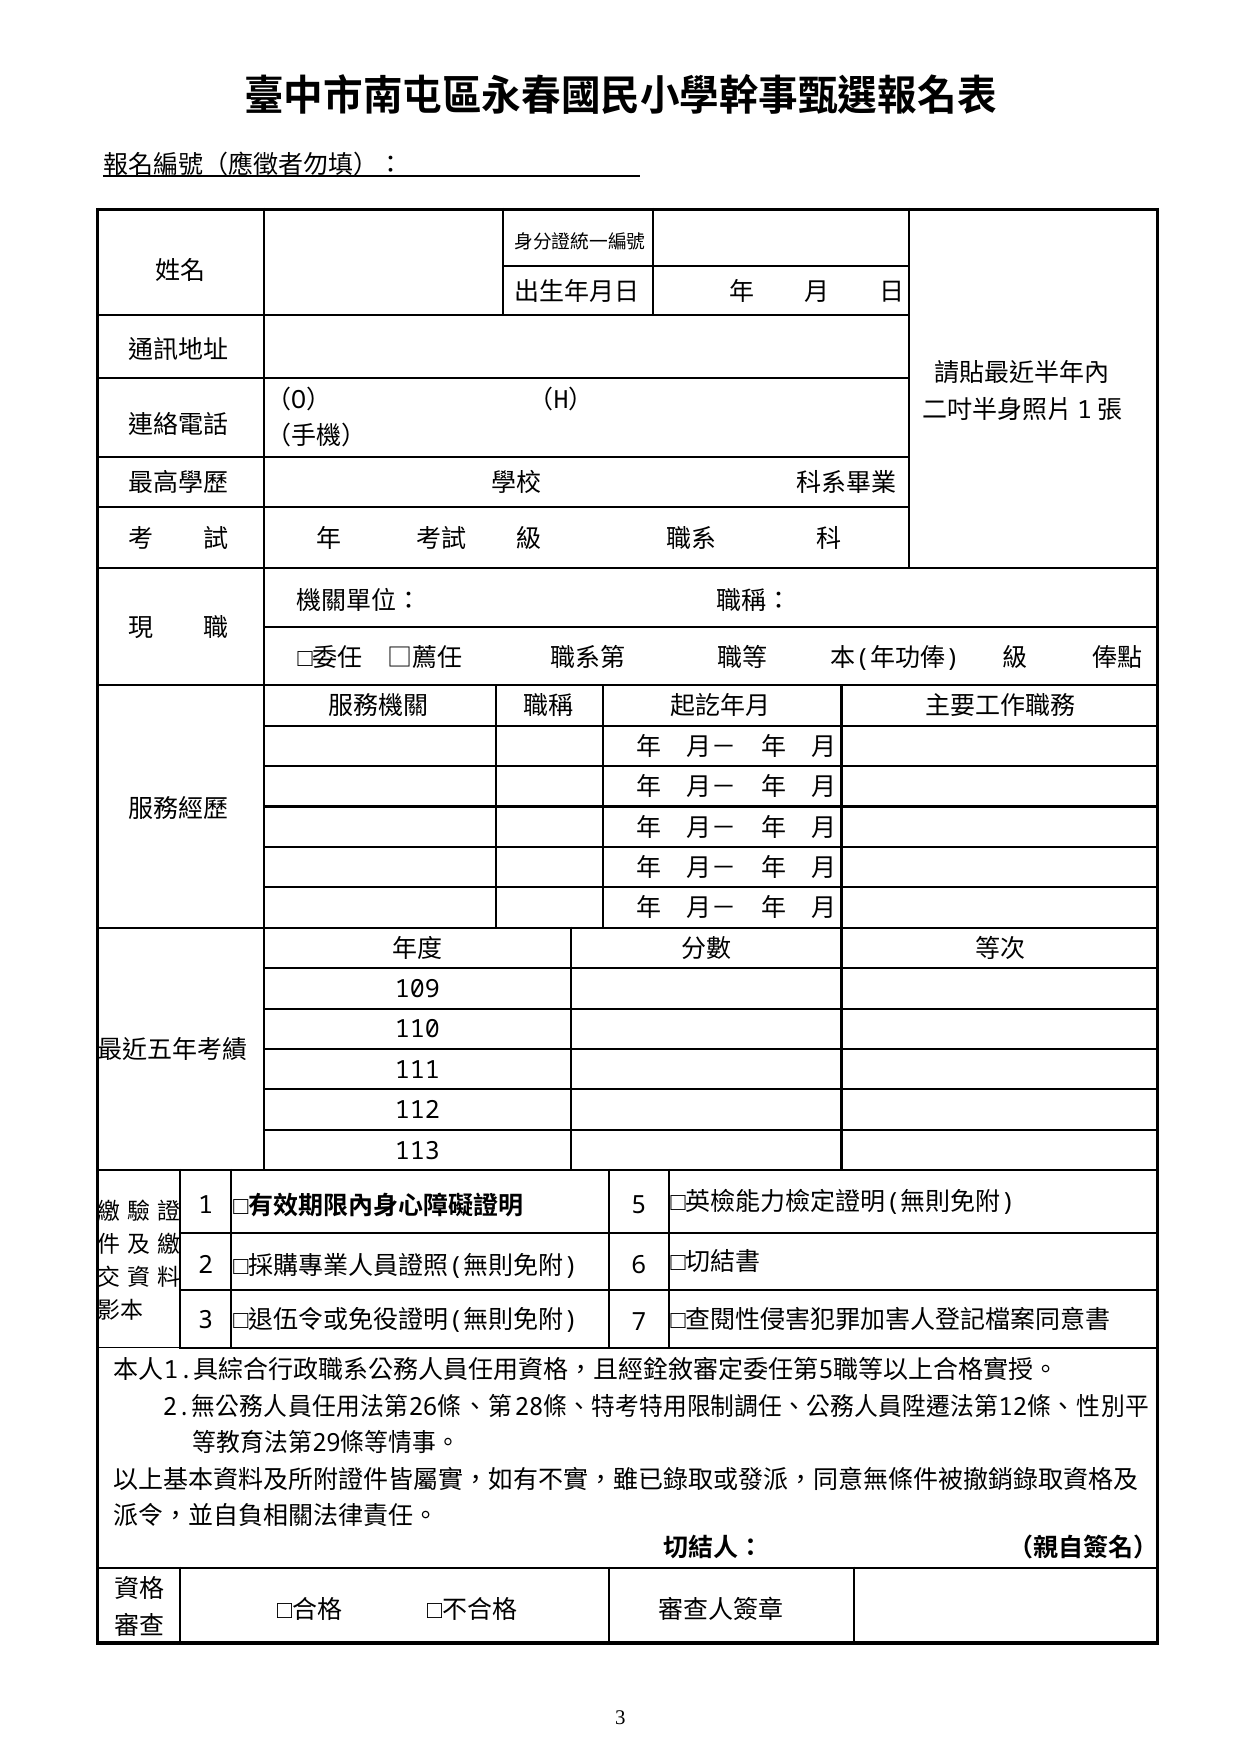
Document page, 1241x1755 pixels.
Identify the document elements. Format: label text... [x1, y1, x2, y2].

table_cell [843, 1010, 1156, 1048]
text 報名編號（應徵者勿填）： [103, 135, 1152, 183]
table_cell 機關單位： 職稱： [265, 569, 1156, 626]
table_cell 109 [265, 969, 570, 1007]
table_cell [265, 888, 495, 927]
table_cell 考 試 [99, 508, 263, 567]
subtitle 臺中市南屯區永春國民小學幹事甄選報名表 [89, 75, 1152, 119]
table_cell [843, 1090, 1156, 1129]
table_cell □採購專業人員證照(無則免附) [232, 1234, 608, 1288]
table_cell 審查人簽章 [610, 1569, 853, 1641]
table_cell 最高學歷 [99, 458, 263, 506]
table_header 身分證統一編號 [504, 211, 652, 265]
table_cell 3 [181, 1291, 230, 1347]
table_cell [572, 1131, 840, 1169]
table_cell 110 [265, 1010, 570, 1048]
table_cell 年度 [265, 929, 570, 967]
table_cell 最近五年考績 [99, 929, 263, 1169]
table_cell 服務機關 [265, 686, 495, 724]
table_header 請貼最近半年內 二吋半身照片1張 [910, 211, 1156, 567]
table_cell [843, 767, 1156, 805]
table_cell [843, 1131, 1156, 1169]
table_cell 主要工作職務 [843, 686, 1156, 724]
table_header [654, 211, 908, 265]
table_cell [497, 888, 602, 927]
table_cell □切結書 [670, 1234, 1156, 1288]
table_cell 資格 審查 [99, 1569, 179, 1641]
table_cell □有效期限內身心障礙證明 [232, 1171, 608, 1232]
table_cell □委任 □薦任 職系第 職等 本(年功俸) 級 俸點 [265, 628, 1156, 684]
table_cell 服務經歷 [99, 686, 263, 927]
table_cell 通訊地址 [99, 316, 263, 377]
table_cell 2 [181, 1234, 230, 1288]
table_cell [572, 969, 840, 1007]
table_cell 年 月－ 年 月 [604, 808, 840, 846]
table_cell [265, 316, 908, 377]
table_cell [843, 888, 1156, 927]
table_header [265, 211, 502, 314]
table_cell 年 月 日 [654, 267, 908, 314]
table_cell □退伍令或免役證明(無則免附) [232, 1291, 608, 1347]
table_cell 年 考試 級 職系 科 [265, 508, 908, 567]
table_cell （O） （H） （手機） [265, 379, 908, 456]
table_cell [843, 848, 1156, 886]
table_cell [265, 848, 495, 886]
table_cell [497, 808, 602, 846]
table_cell 113 [265, 1131, 570, 1169]
table_cell [265, 808, 495, 846]
table_header 姓名 [99, 211, 263, 314]
table_cell 111 [265, 1050, 570, 1088]
table_cell 起訖年月 [604, 686, 840, 724]
table_cell 現 職 [99, 569, 263, 684]
table_cell [572, 1050, 840, 1088]
table_cell [497, 767, 602, 805]
table_cell 出生年月日 [504, 267, 652, 314]
table_cell 等次 [843, 929, 1156, 967]
table_cell [265, 727, 495, 765]
table_cell 學校 科系畢業 [265, 458, 908, 506]
table_cell 6 [610, 1234, 668, 1288]
table_cell [572, 1010, 840, 1048]
table_cell 1 [181, 1171, 230, 1232]
table_cell 5 [610, 1171, 668, 1232]
table_cell 連絡電話 [99, 379, 263, 456]
table_cell 年 月－ 年 月 [604, 767, 840, 805]
table_cell 年 月－ 年 月 [604, 848, 840, 886]
table_cell □查閱性侵害犯罪加害人登記檔案同意書 [670, 1291, 1156, 1347]
table_cell [497, 848, 602, 886]
table_cell [265, 767, 495, 805]
table_cell □英檢能力檢定證明(無則免附) [670, 1171, 1156, 1232]
table_cell 分數 [572, 929, 840, 967]
table_cell 年 月－ 年 月 [604, 727, 840, 765]
table_cell [843, 808, 1156, 846]
table_cell [843, 727, 1156, 765]
table_cell □合格 □不合格 [181, 1569, 608, 1641]
table_cell 繳驗證件及繳交資料影本 [99, 1171, 179, 1347]
table_cell 112 [265, 1090, 570, 1129]
table_cell 本人1.具綜合行政職系公務人員任用資格，且經銓敘審定委任第5職等以上合格實授。 2.無公務人員任用法第26條、第28條、特考特用限制調任、公務人員陞遷法第12條、性別平等教育法第29條等情事。 以上基本資料及所附證件皆屬實，如有不實，雖已錄取或發派，同意無條件被撤銷錄取資格及派令，並自負相關法律責任。 切結人： （親自簽名） [99, 1348, 1156, 1567]
table_cell [572, 1090, 840, 1129]
table_cell 7 [610, 1291, 668, 1347]
table_cell [497, 727, 602, 765]
table_cell [843, 1050, 1156, 1088]
table_cell 職稱 [497, 686, 602, 724]
table_cell [855, 1569, 1156, 1641]
table_cell [843, 969, 1156, 1007]
table_cell 年 月－ 年 月 [604, 888, 840, 927]
